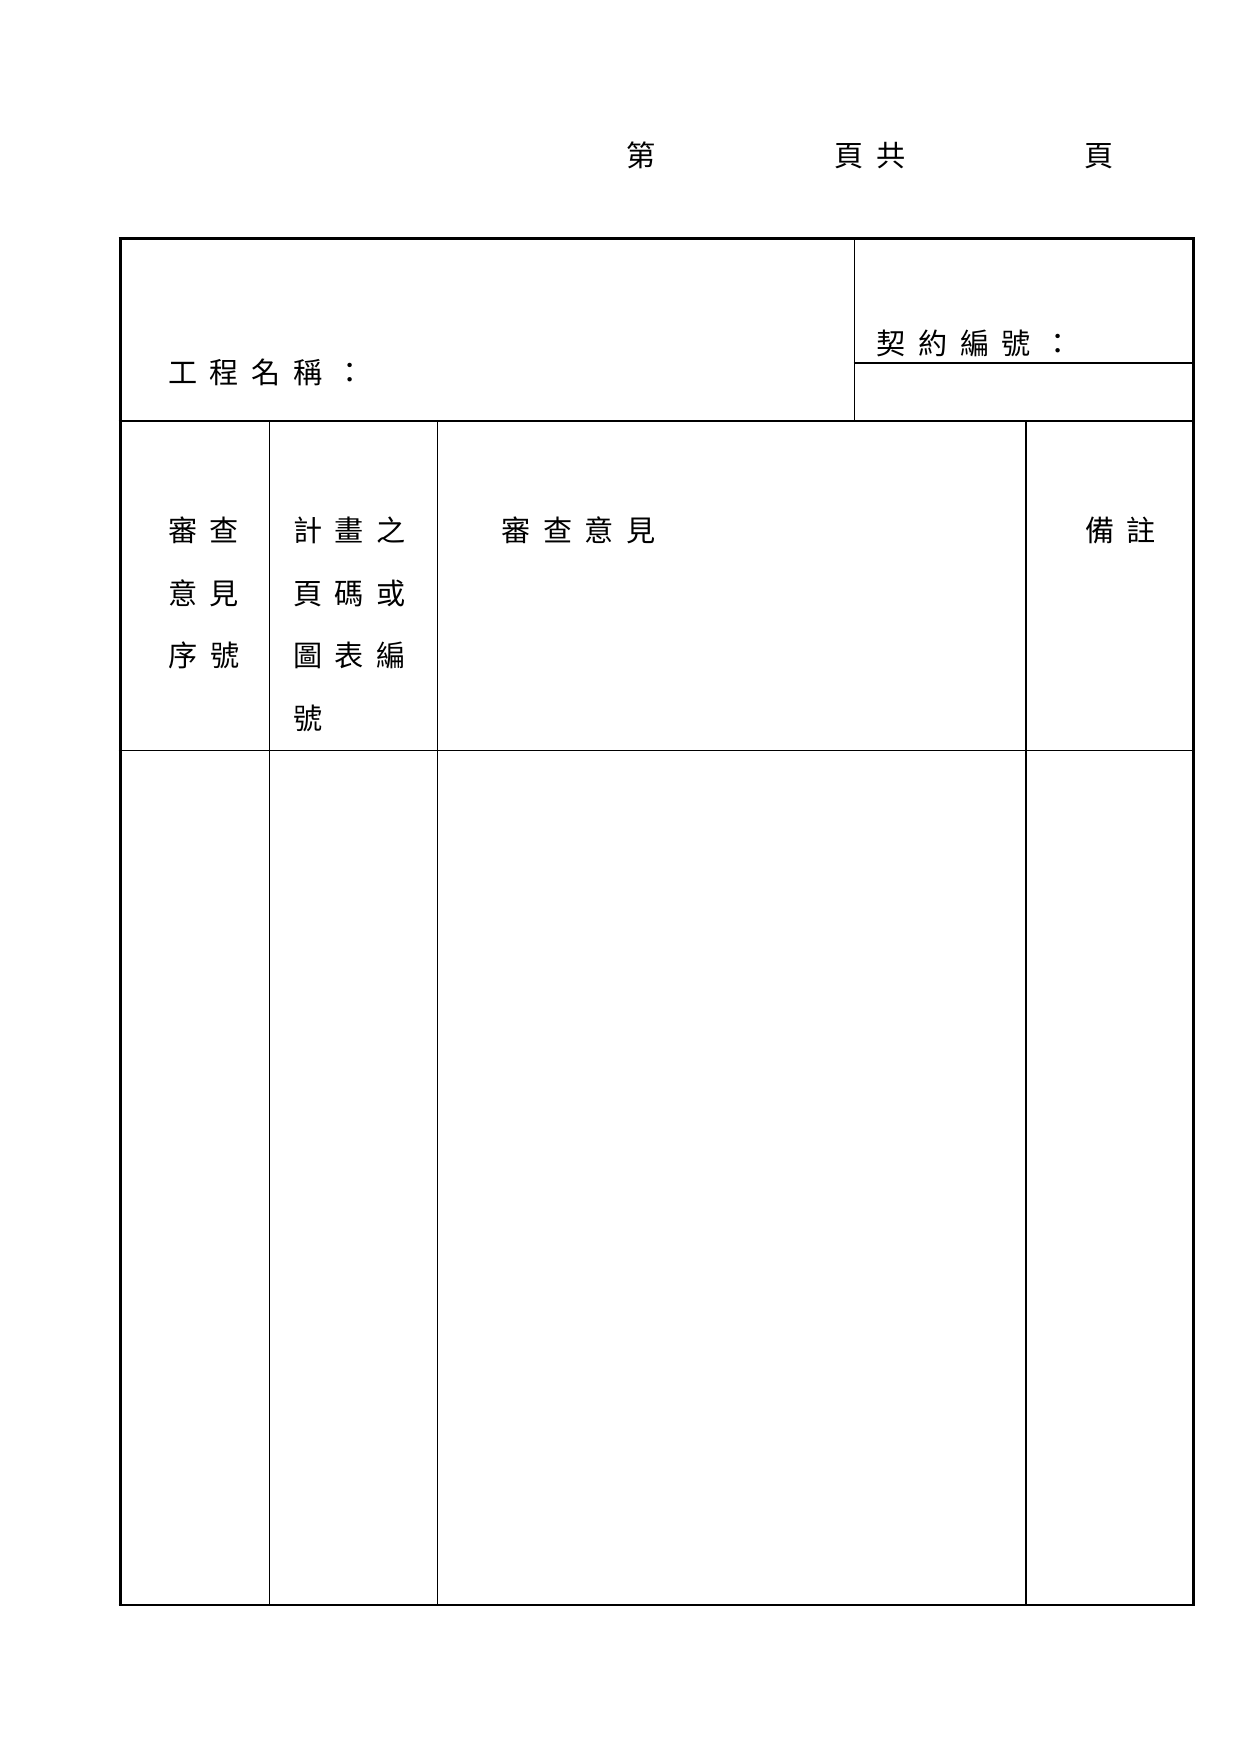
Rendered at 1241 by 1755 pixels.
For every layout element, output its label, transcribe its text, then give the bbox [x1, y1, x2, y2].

table_cell 審查意見 [438, 422, 1025, 750]
table_cell 審查日期： [855, 364, 1192, 420]
table_cell [122, 751, 269, 1604]
table_cell [1027, 751, 1192, 1604]
table_cell 備註 [1027, 422, 1192, 750]
table_header 契約編號： [855, 240, 1192, 362]
table_cell 審查意見 序號 [122, 422, 269, 750]
table_cell [438, 751, 1025, 1604]
table_cell 計畫之頁碼或圖表編號 [270, 422, 437, 750]
table_header 工程名稱： [122, 240, 854, 420]
text 第 頁共 頁 [120, 112, 1120, 175]
table_cell [270, 751, 437, 1604]
